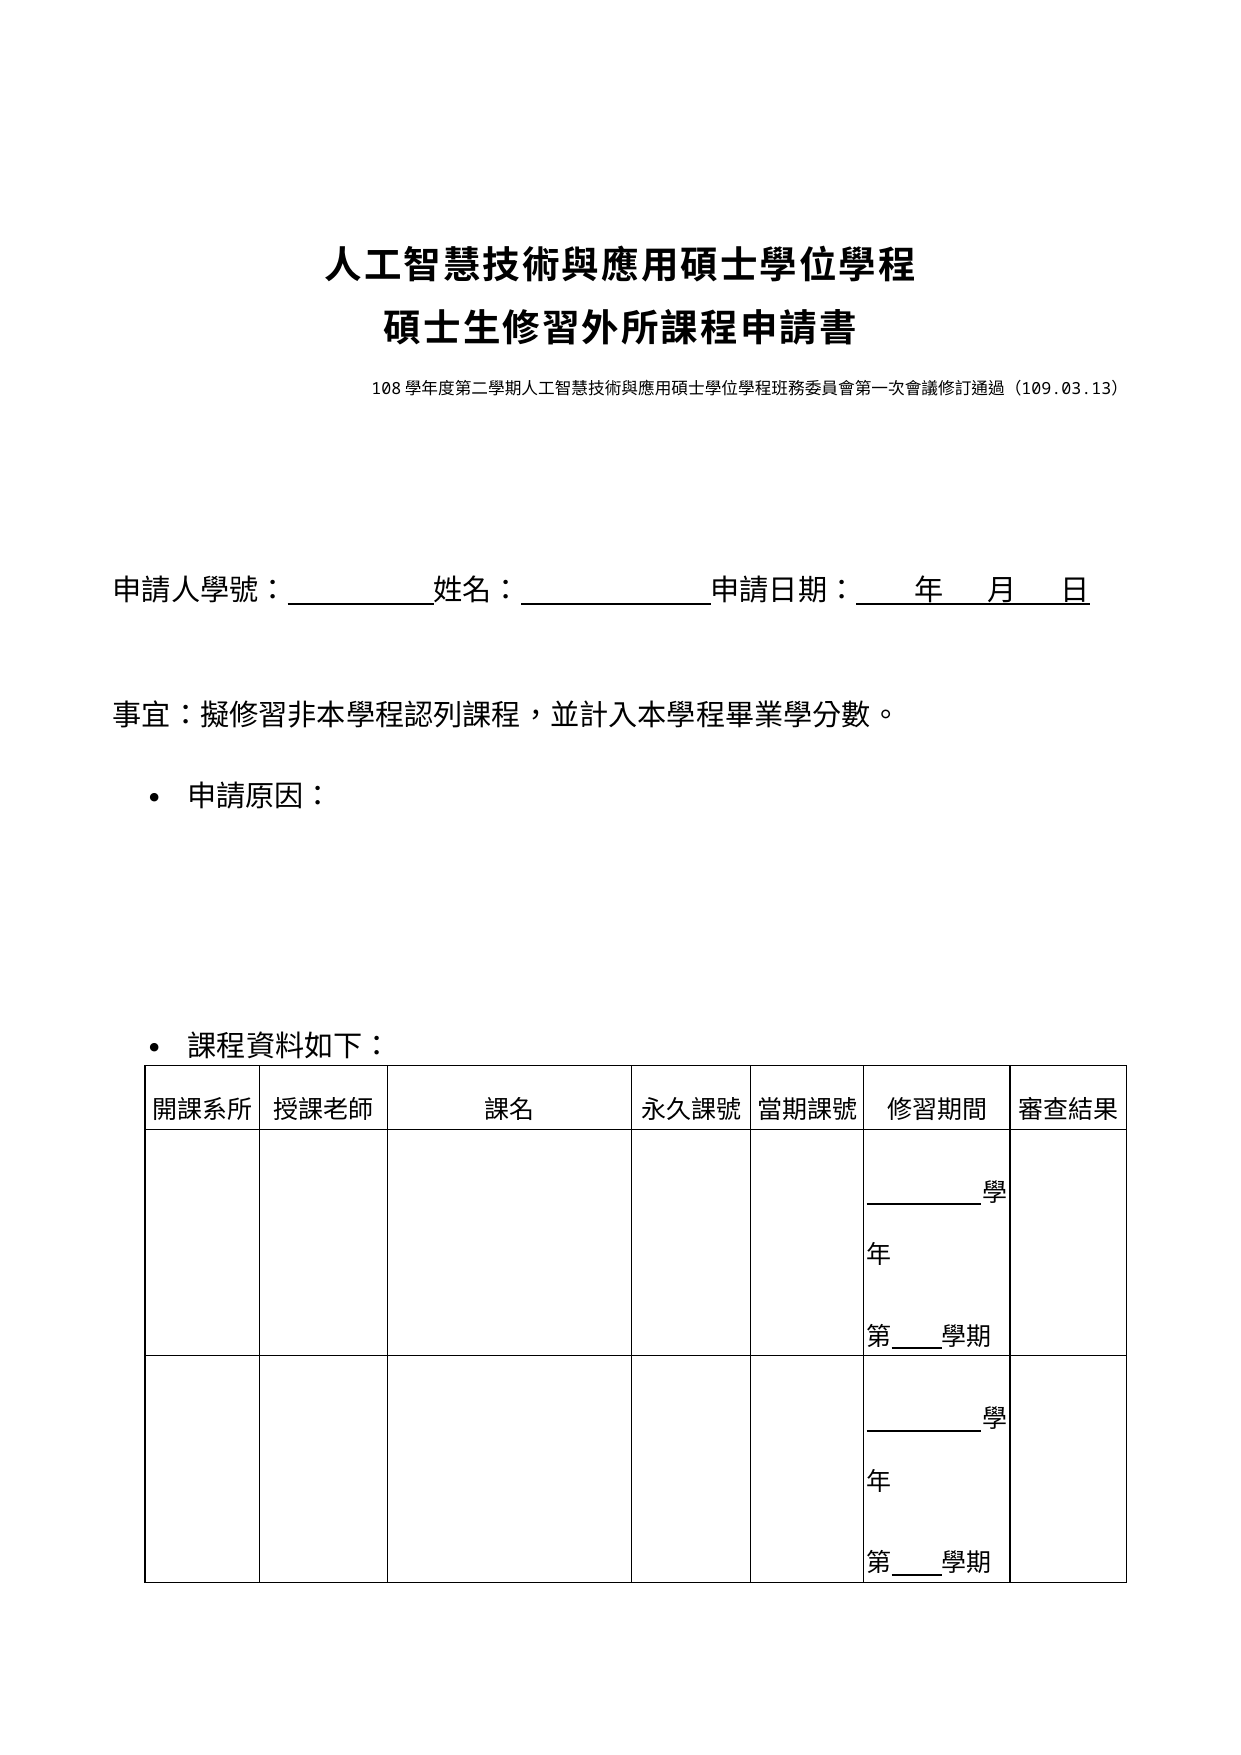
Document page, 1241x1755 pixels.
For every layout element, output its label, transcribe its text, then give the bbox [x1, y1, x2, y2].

table_cell [260, 1356, 387, 1582]
table_header 修習期間 [864, 1066, 1009, 1128]
list 申請原因： [150, 752, 1128, 815]
table_cell [632, 1130, 750, 1355]
table_header 永久課號 [632, 1066, 750, 1128]
table_cell 學年 第 學期 [864, 1356, 1009, 1582]
table_header 當期課號 [751, 1066, 863, 1128]
table_cell [1011, 1356, 1126, 1582]
table_cell [632, 1356, 750, 1582]
table_cell [146, 1130, 259, 1355]
table_cell [146, 1356, 259, 1582]
text 申請人學號： 姓名： 申請日期： 年 月 日 [112, 546, 1128, 608]
table_cell [388, 1356, 631, 1582]
table_cell [388, 1130, 631, 1355]
text 人工智慧技術與應用碩士學位學程 [112, 221, 1128, 283]
table_header 課名 [388, 1066, 631, 1128]
table_cell [260, 1130, 387, 1355]
text 事宜：擬修習非本學程認列課程，並計入本學程畢業學分數。 [112, 671, 1128, 733]
table_header 授課老師 [260, 1066, 387, 1128]
table_cell 學年 第 學期 [864, 1130, 1009, 1355]
text 碩士生修習外所課程申請書 [112, 283, 1128, 346]
table_cell [751, 1356, 863, 1582]
text 108學年度第二學期人工智慧技術與應用碩士學位學程班務委員會第一次會議修訂通過（109.03.13） [112, 346, 1128, 408]
table_header 開課系所 [146, 1066, 259, 1128]
table_cell [1011, 1130, 1126, 1355]
table_header 審查結果 [1011, 1066, 1126, 1128]
table_cell [751, 1130, 863, 1355]
list 課程資料如下： [150, 1002, 1128, 1065]
